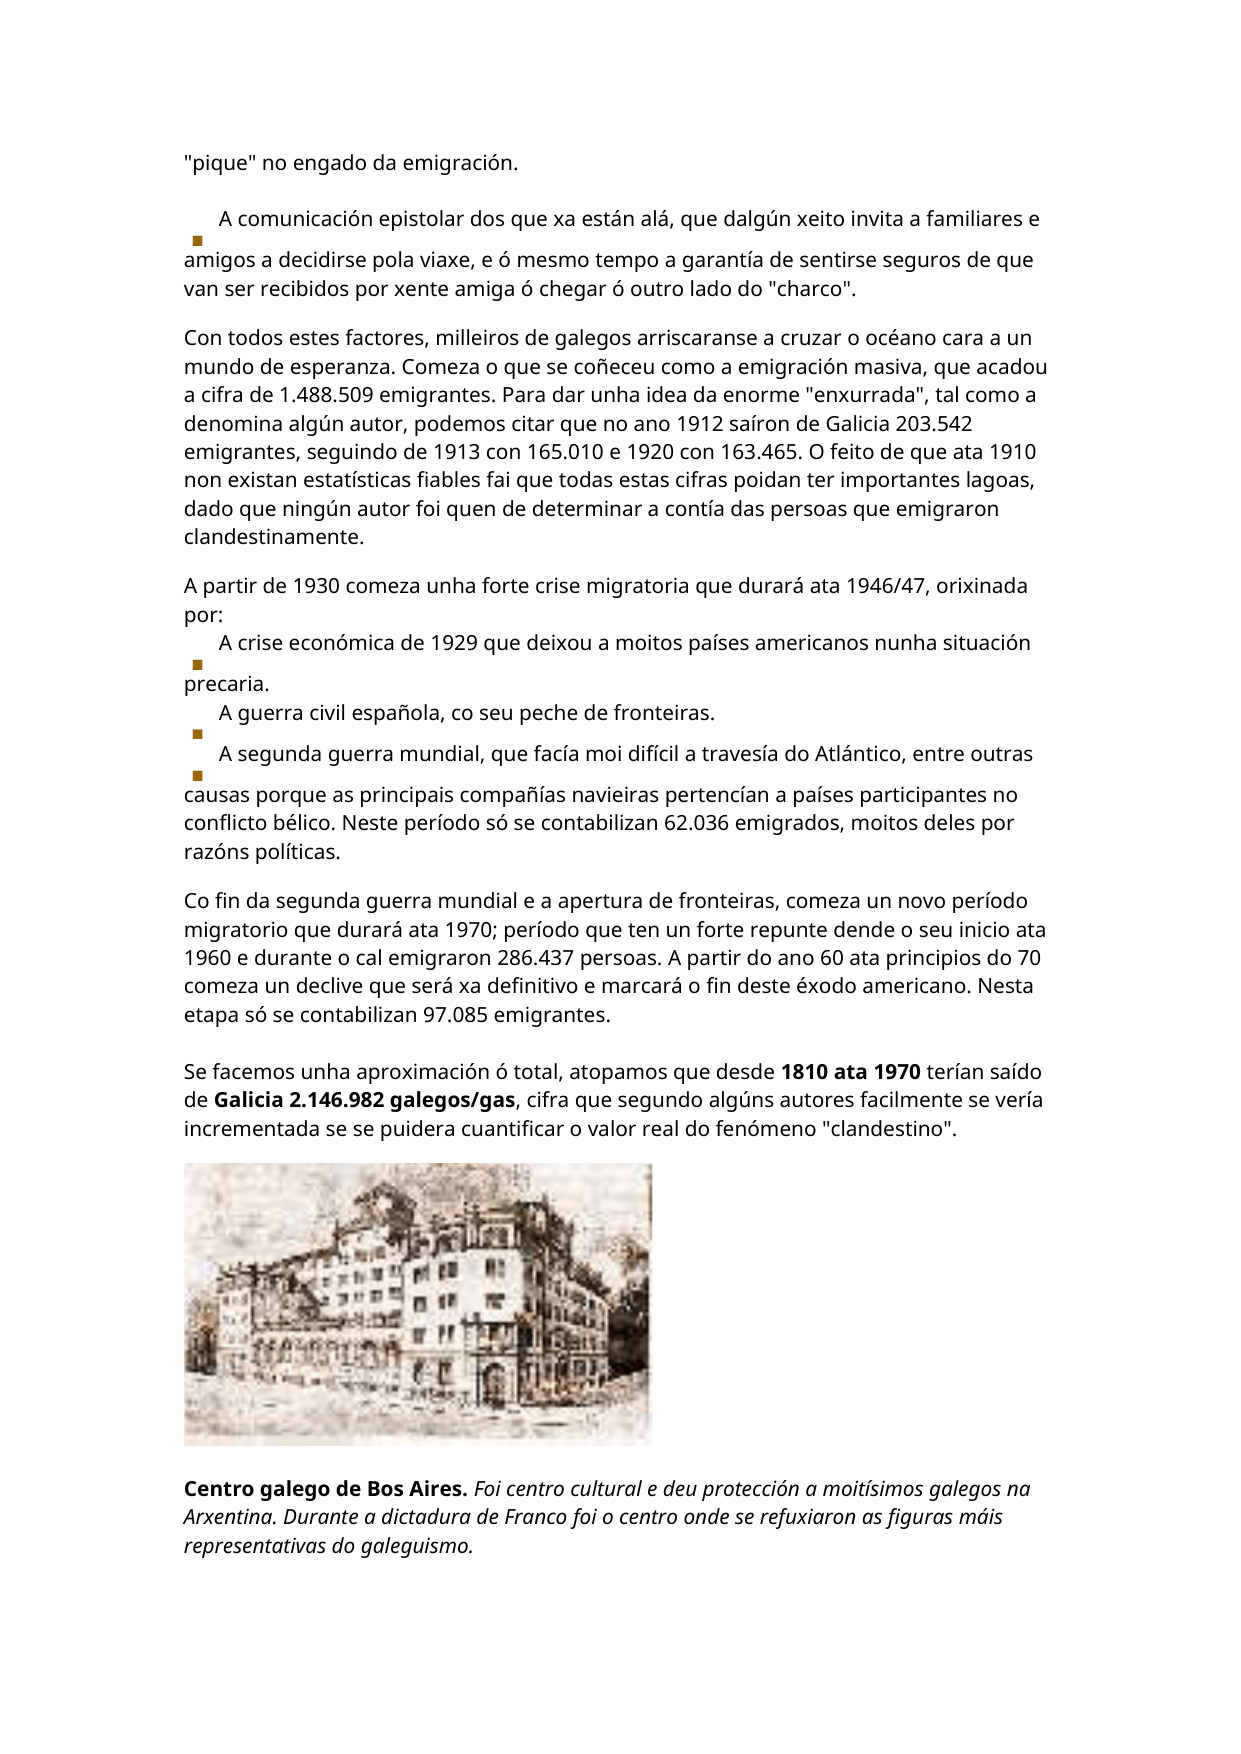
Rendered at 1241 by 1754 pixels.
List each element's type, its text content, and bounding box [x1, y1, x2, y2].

text A partir de 1930 comeza unha forte crise migratoria que durará ata 1946/47, orixinada por: A crise económica de 1929 que deixou a moitos países americanos nunha situación precaria. A guerra civil española, co seu peche de fronteiras. A segunda guerra mundial, que facía moi difícil a travesía do Atlántico, entre outras causas porque as principais compañías navieiras pertencían a países participantes no conflicto bélico. Neste período só se contabilizan 62.036 emigrados, moitos deles por razóns políticas. [184, 572, 1057, 865]
text "pique" no engado da emigración. A comunicación epistolar dos que xa están alá, que dalgún xeito invita a familiares e amigos a decidirse pola viaxe, e ó mesmo tempo a garantía de sentirse seguros de que van ser recibidos por xente amiga ó chegar ó outro lado do "charco". [184, 148, 1057, 302]
text Centro galego de Bos Aires. Foi centro cultural e deu protección a moitísimos galegos na Arxentina. Durante a dictadura de Franco foi o centro onde se refuxiaron as figuras máis representativas do galeguismo. [184, 1163, 1057, 1559]
text Con todos estes factores, milleiros de galegos arriscaranse a cruzar o océano cara a un mundo de esperanza. Comeza o que se coñeceu como a emigración masiva, que acadou a cifra de 1.488.509 emigrantes. Para dar unha idea da enorme "enxurrada", tal como a denomina algún autor, podemos citar que no ano 1912 saíron de Galicia 203.542 emigrantes, seguindo de 1913 con 165.010 e 1920 con 163.465. O feito de que ata 1910 non existan estatísticas fiables fai que todas estas cifras poidan ter importantes lagoas, dado que ningún autor foi quen de determinar a contía das persoas que emigraron clandestinamente. [184, 323, 1057, 551]
text Co fin da segunda guerra mundial e a apertura de fronteiras, comeza un novo período migratorio que durará ata 1970; período que ten un forte repunte dende o seu inicio ata 1960 e durante o cal emigraron 286.437 persoas. A partir do ano 60 ata principios do 70 comeza un declive que será xa definitivo e marcará o fin deste éxodo americano. Nesta etapa só se contabilizan 97.085 emigrantes. Se facemos unha aproximación ó total, atopamos que desde 1810 ata 1970 terían saído de Galicia 2.146.982 galegos/gas, cifra que segundo algúns autores facilmente se vería incrementada se se puidera cuantificar o valor real do fenómeno "clandestino". [184, 886, 1057, 1142]
